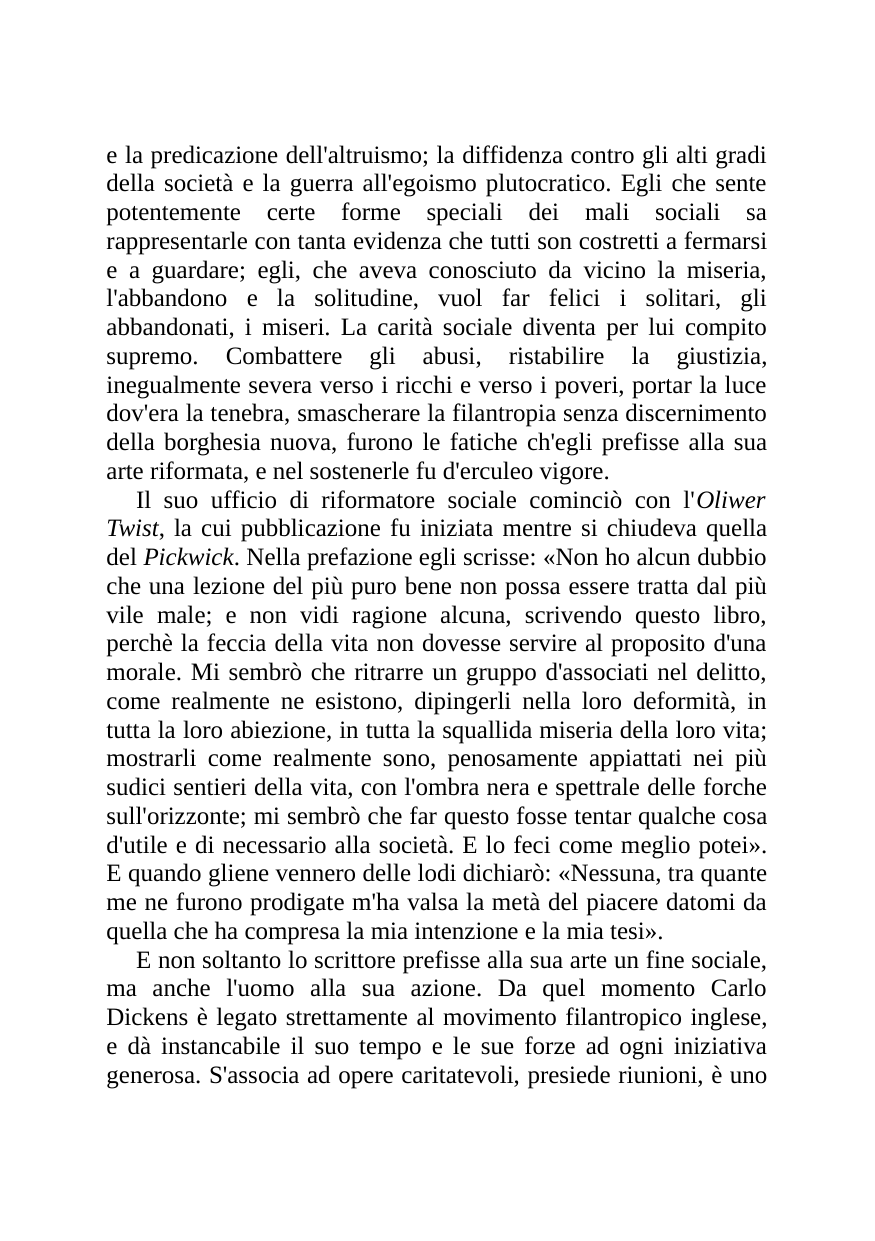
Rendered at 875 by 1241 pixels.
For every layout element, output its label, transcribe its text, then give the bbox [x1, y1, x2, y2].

text e la predicazione dell'altruismo; la diffidenza contro gli alti gradi della società e la guerra all'egoismo plutocratico. Egli che sente potentemente certe forme speciali dei mali sociali sa rappresentarle con tanta evidenza che tutti son costretti a fermarsi e a guardare; egli, che aveva conosciuto da vicino la miseria, l'abbandono e la solitudine, vuol far felici i solitari, gli abbandonati, i miseri. La carità sociale diventa per lui compito supremo. Combattere gli abusi, ristabilire la giustizia, inegualmente severa verso i ricchi e verso i poveri, portar la luce dov'era la tenebra, smascherare la filantropia senza discernimento della borghesia nuova, furono le fatiche ch'egli prefisse alla sua arte riformata, e nel sostenerle fu d'erculeo vigore. [106, 140, 768, 485]
text E non soltanto lo scrittore prefisse alla sua arte un fine sociale, ma anche l'uomo alla sua azione. Da quel momento Carlo Dickens è legato strettamente al movimento filantropico inglese, e dà instancabile il suo tempo e le sue forze ad ogni iniziativa generosa. S'associa ad opere caritatevoli, presiede riunioni, è uno [106, 945, 768, 1088]
text Il suo ufficio di riformatore sociale cominciò con l'Oliwer Twist, la cui pubblicazione fu iniziata mentre si chiudeva quella del Pickwick. Nella prefazione egli scrisse: «Non ho alcun dubbio che una lezione del più puro bene non possa essere tratta dal più vile male; e non vidi ragione alcuna, scrivendo questo libro, perchè la feccia della vita non dovesse servire al proposito d'una morale. Mi sembrò che ritrarre un gruppo d'associati nel delitto, come realmente ne esistono, dipingerli nella loro deformità, in tutta la loro abiezione, in tutta la squallida miseria della loro vita; mostrarli come realmente sono, penosamente appiattati nei più sudici sentieri della vita, con l'ombra nera e spettrale delle forche sull'orizzonte; mi sembrò che far questo fosse tentar qualche cosa d'utile e di necessario alla società. E lo feci come meglio potei». E quando gliene vennero delle lodi dichiarò: «Nessuna, tra quante me ne furono prodigate m'ha valsa la metà del piacere datomi da quella che ha compresa la mia intenzione e la mia tesi». [106, 485, 768, 945]
